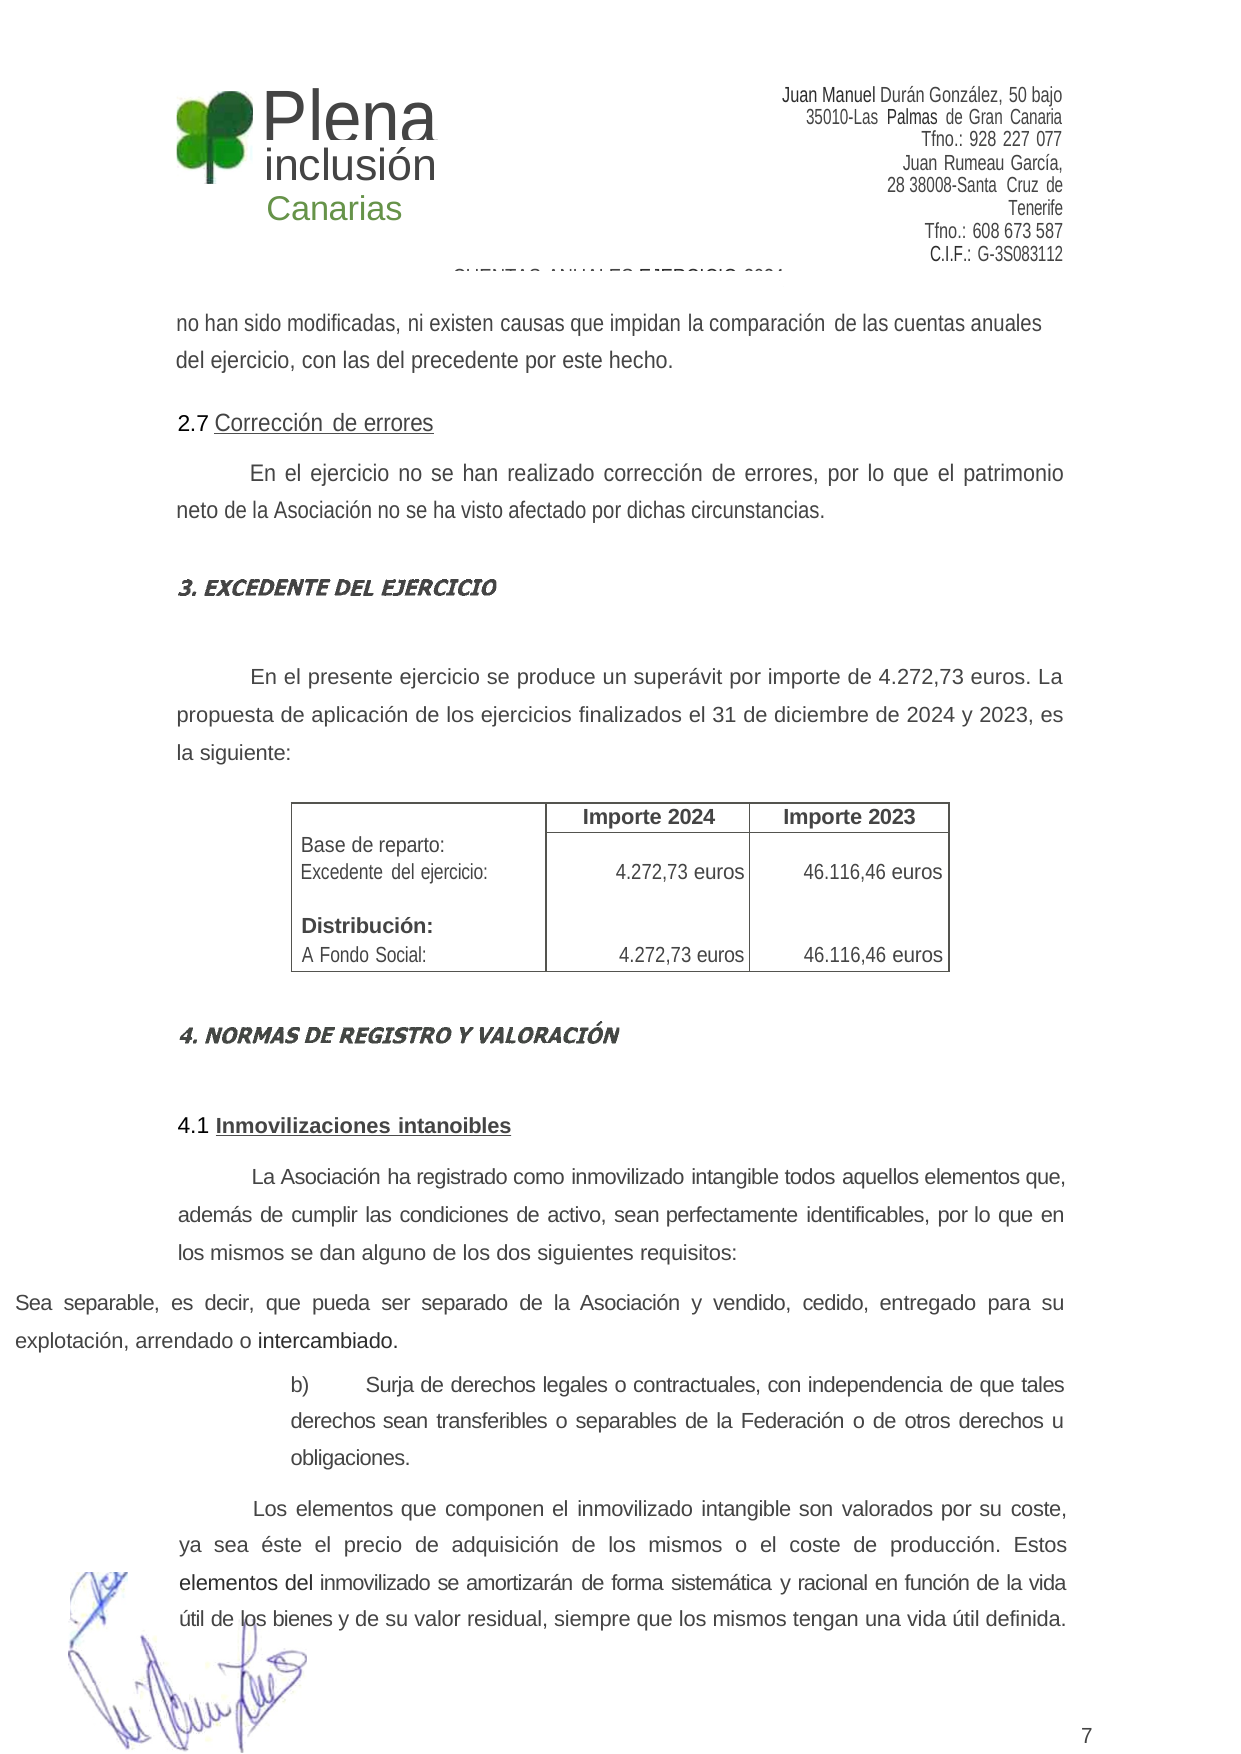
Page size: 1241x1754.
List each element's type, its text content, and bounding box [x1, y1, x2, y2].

table_cell Distribución: [292, 899, 545, 941]
table_cell 4.272,73 euros [547, 941, 749, 971]
table_cell [750, 833, 948, 858]
table_cell A Fondo Social: [292, 941, 545, 971]
table_header Importe 2023 [750, 804, 948, 832]
text En el presente ejercicio se produce un superávit por importe de 4.272,73 euros. La propuesta de aplicación de los ejercicios finalizados el 31 de diciembre de 2024 y 2023, es la siguiente: [176, 664, 1064, 765]
text no han sido modificadas, ni existen causas que impidan la comparación de las cuentas anuales del ejercicio, con las del precedente por este hecho. [176, 308, 1071, 374]
table_cell 46.116,46 euros [750, 941, 948, 971]
list Inmovilizaciones intanoibles [177, 1112, 1196, 1138]
text Los elementos que componen el inmovilizado intangible son valorados por su coste, ya sea éste el precio de adquisición de los mismos o el coste de producción. Estos elementos del inmovilizado se amortizarán de forma sistemática y racional en función de la vida útil de los bienes y de su valor residual, siempre que los mismos tengan una vida útil definida. [179, 1495, 1067, 1632]
table_cell [750, 899, 948, 941]
text En el ejercicio no se han realizado corrección de errores, por lo que el patrimonio neto de la Asociación no se ha visto afectado por dichas circunstancias. [176, 459, 1064, 524]
table_cell Base de reparto: [292, 832, 545, 858]
table_cell 46.116,46 euros [750, 858, 948, 899]
table_header Importe 2024 [547, 804, 749, 832]
list Corrección de errores [177, 408, 1196, 436]
text La Asociación ha registrado como inmovilizado intangible todos aquellos elementos que, además de cumplir las condiciones de activo, sean perfectamente identificables, por lo que en los mismos se dan alguno de los dos siguientes requisitos: [178, 1164, 1066, 1265]
table_header [292, 804, 545, 832]
table_cell 4.272,73 euros [547, 858, 749, 899]
text 7 [978, 1723, 1196, 1748]
table_cell [547, 899, 749, 941]
table_cell Excedente del ejercicio: [292, 858, 545, 899]
list Sea separable, es decir, que pueda ser separado de la Asociación y vendido, cedido, entregado para su explotación, arrendado o intercambiado. [0, 1290, 1066, 1353]
list Surja de derechos legales o contractuales, con independencia de que tales derechos sean transferibles o separables de la Federación o de otros derechos u obligaciones. [290, 1371, 1066, 1470]
table_cell [547, 833, 749, 858]
